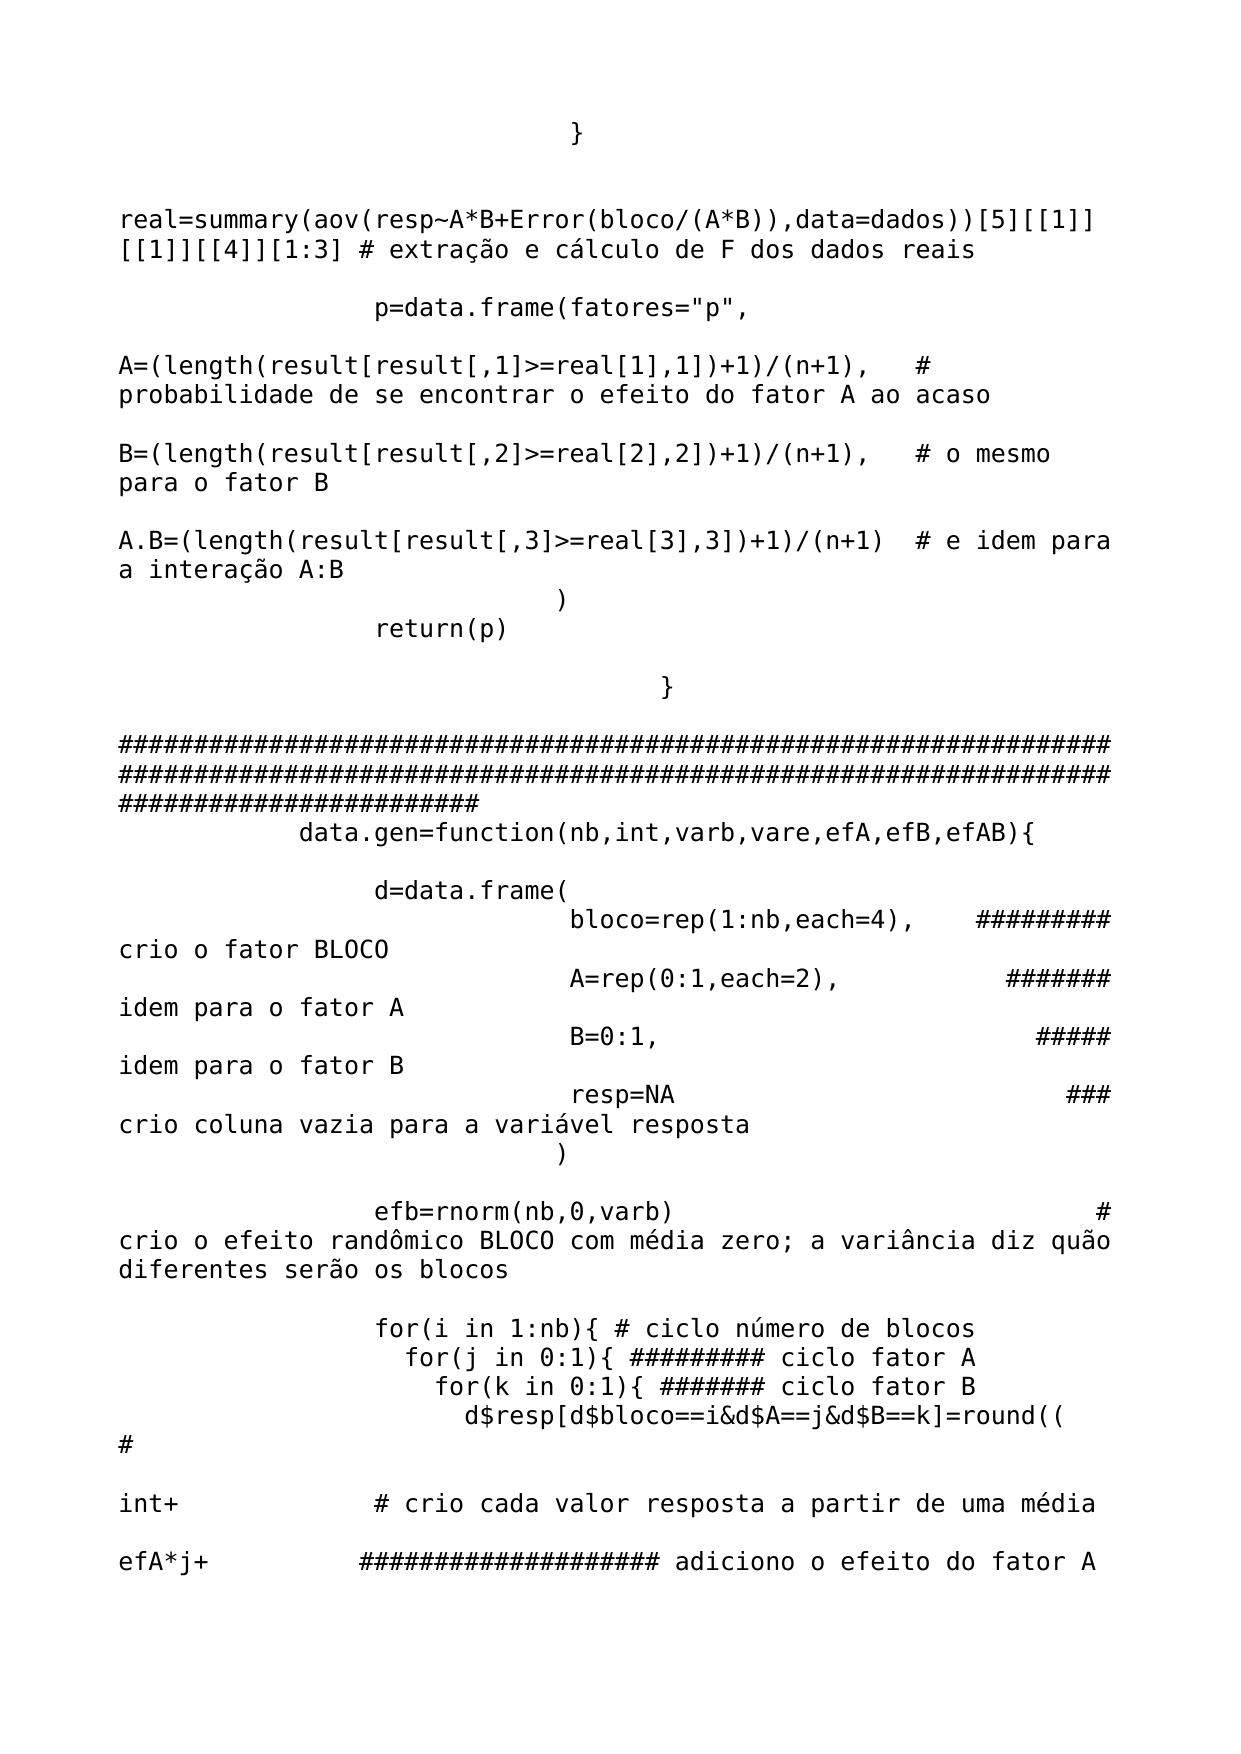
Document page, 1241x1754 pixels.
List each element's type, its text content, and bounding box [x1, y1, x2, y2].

text } real=summary(aov(resp~A*B+Error(bloco/(A*B)),data=dados))[5][[1]][[1]][[4]][1:3] # extração e cálculo de F dos dados reais p=data.frame(fatores="p", A=(length(result[result[,1]>=real[1],1])+1)/(n+1), # probabilidade de se encontrar o efeito do fator A ao acaso B=(length(result[result[,2]>=real[2],2])+1)/(n+1), # o mesmo para o fator B A.B=(length(result[result[,3]>=real[3],3])+1)/(n+1) # e idem para a interação A:B ) return(p) } ############################################################################################################################################################ data.gen=function(nb,int,varb,vare,efA,efB,efAB){ d=data.frame( bloco=rep(1:nb,each=4), ######### crio o fator BLOCO A=rep(0:1,each=2), ####### idem para o fator A B=0:1, ##### idem para o fator B resp=NA ### crio coluna vazia para a variável resposta ) efb=rnorm(nb,0,varb) # crio o efeito randômico BLOCO com média zero; a variância diz quão diferentes serão os blocos for(i in 1:nb){ # ciclo número de blocos for(j in 0:1){ ######### ciclo fator A for(k in 0:1){ ####### ciclo fator B d$resp[d$bloco==i&d$A==j&d$B==k]=round(( # int+ # crio cada valor resposta a partir de uma média efA*j+ #################### adiciono o efeito do fator A [118, 118, 1122, 1635]
